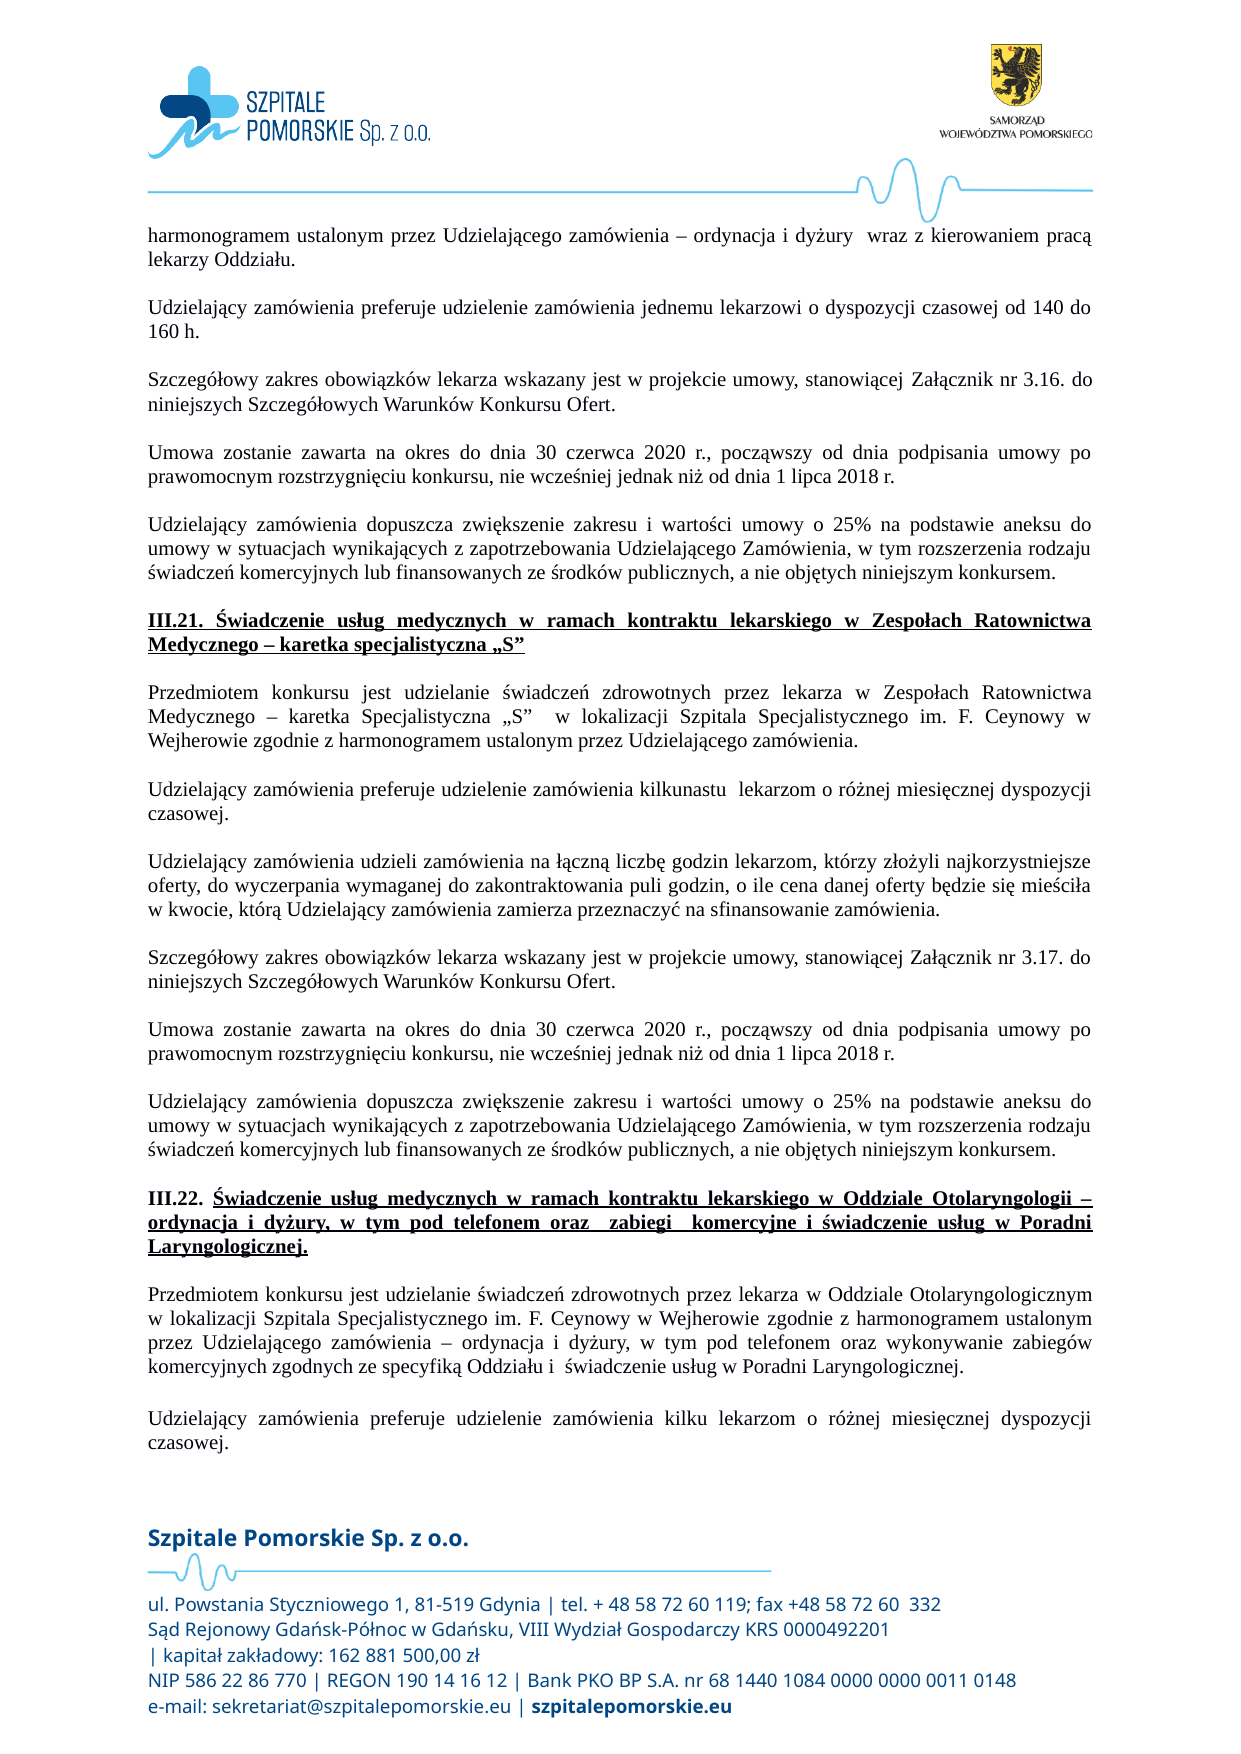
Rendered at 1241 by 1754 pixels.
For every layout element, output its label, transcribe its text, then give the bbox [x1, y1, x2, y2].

text Przedmiotem konkursu jest udzielanie świadczeń zdrowotnych przez lekarza w Zespołach Ratownictwa Medycznego – karetka Specjalistyczna „S” w lokalizacji Szpitala Specjalistycznego im. F. Ceynowy w Wejherowie zgodnie z harmonogramem ustalonym przez Udzielającego zamówienia. [148, 680, 1092, 752]
text Udzielający zamówienia preferuje udzielenie zamówienia jednemu lekarzowi o dyspozycji czasowej od 140 do 160 h. [148, 295, 1092, 343]
text Laryngologicznej. [148, 1232, 1092, 1258]
text Przedmiotem konkursu jest udzielanie świadczeń zdrowotnych przez lekarza w Oddziale Otolaryngologicznym w lokalizacji Szpitala Specjalistycznego im. F. Ceynowy w Wejherowie zgodnie z harmonogramem ustalonym przez Udzielającego zamówienia – ordynacja i dyżury, w tym pod telefonem oraz wykonywanie zabiegów komercyjnych zgodnych ze specyfiką Oddziału i świadczenie usług w Poradni Laryngologicznej. [148, 1282, 1092, 1378]
text III.21. Świadczenie usług medycznych w ramach kontraktu lekarskiego w Zespołach Ratownictwa [148, 608, 1092, 629]
text Medycznego – karetka specjalistyczna „S” [148, 630, 1092, 656]
text harmonogramem ustalonym przez Udzielającego zamówienia – ordynacja i dyżury wraz z kierowaniem pracą lekarzy Oddziału. [148, 223, 1092, 271]
text Szczegółowy zakres obowiązków lekarza wskazany jest w projekcie umowy, stanowiącej Załącznik nr 3.16. do niniejszych Szczegółowych Warunków Konkursu Ofert. [148, 367, 1092, 416]
text Udzielający zamówienia preferuje udzielenie zamówienia kilkunastu lekarzom o różnej miesięcznej dyspozycji czasowej. [148, 776, 1092, 824]
text Udzielający zamówienia dopuszcza zwiększenie zakresu i wartości umowy o 25% na podstawie aneksu do umowy w sytuacjach wynikających z zapotrzebowania Udzielającego Zamówienia, w tym rozszerzenia rodzaju świadczeń komercyjnych lub finansowanych ze środków publicznych, a nie objętych niniejszym konkursem. [148, 512, 1092, 584]
text Szczegółowy zakres obowiązków lekarza wskazany jest w projekcie umowy, stanowiącej Załącznik nr 3.17. do niniejszych Szczegółowych Warunków Konkursu Ofert. [148, 945, 1092, 993]
text Umowa zostanie zawarta na okres do dnia 30 czerwca 2020 r., począwszy od dnia podpisania umowy po prawomocnym rozstrzygnięciu konkursu, nie wcześniej jednak niż od dnia 1 lipca 2018 r. [148, 439, 1092, 488]
text Udzielający zamówienia udzieli zamówienia na łączną liczbę godzin lekarzom, którzy złożyli najkorzystniejsze oferty, do wyczerpania wymaganej do zakontraktowania puli godzin, o ile cena danej oferty będzie się mieściła w kwocie, którą Udzielający zamówienia zamierza przeznaczyć na sfinansowanie zamówienia. [148, 849, 1092, 921]
text Udzielający zamówienia dopuszcza zwiększenie zakresu i wartości umowy o 25% na podstawie aneksu do umowy w sytuacjach wynikających z zapotrzebowania Udzielającego Zamówienia, w tym rozszerzenia rodzaju świadczeń komercyjnych lub finansowanych ze środków publicznych, a nie objętych niniejszym konkursem. [148, 1089, 1092, 1161]
text Udzielający zamówienia preferuje udzielenie zamówienia kilku lekarzom o różnej miesięcznej dyspozycji czasowej. [148, 1406, 1092, 1454]
text Umowa zostanie zawarta na okres do dnia 30 czerwca 2020 r., począwszy od dnia podpisania umowy po prawomocnym rozstrzygnięciu konkursu, nie wcześniej jednak niż od dnia 1 lipca 2018 r. [148, 1017, 1092, 1065]
text III.22. Świadczenie usług medycznych w ramach kontraktu lekarskiego w Oddziale Otolaryngologii – ordynacja i dyżury, w tym pod telefonem oraz zabiegi komercyjne i świadczenie usług w Poradni [148, 1186, 1092, 1230]
